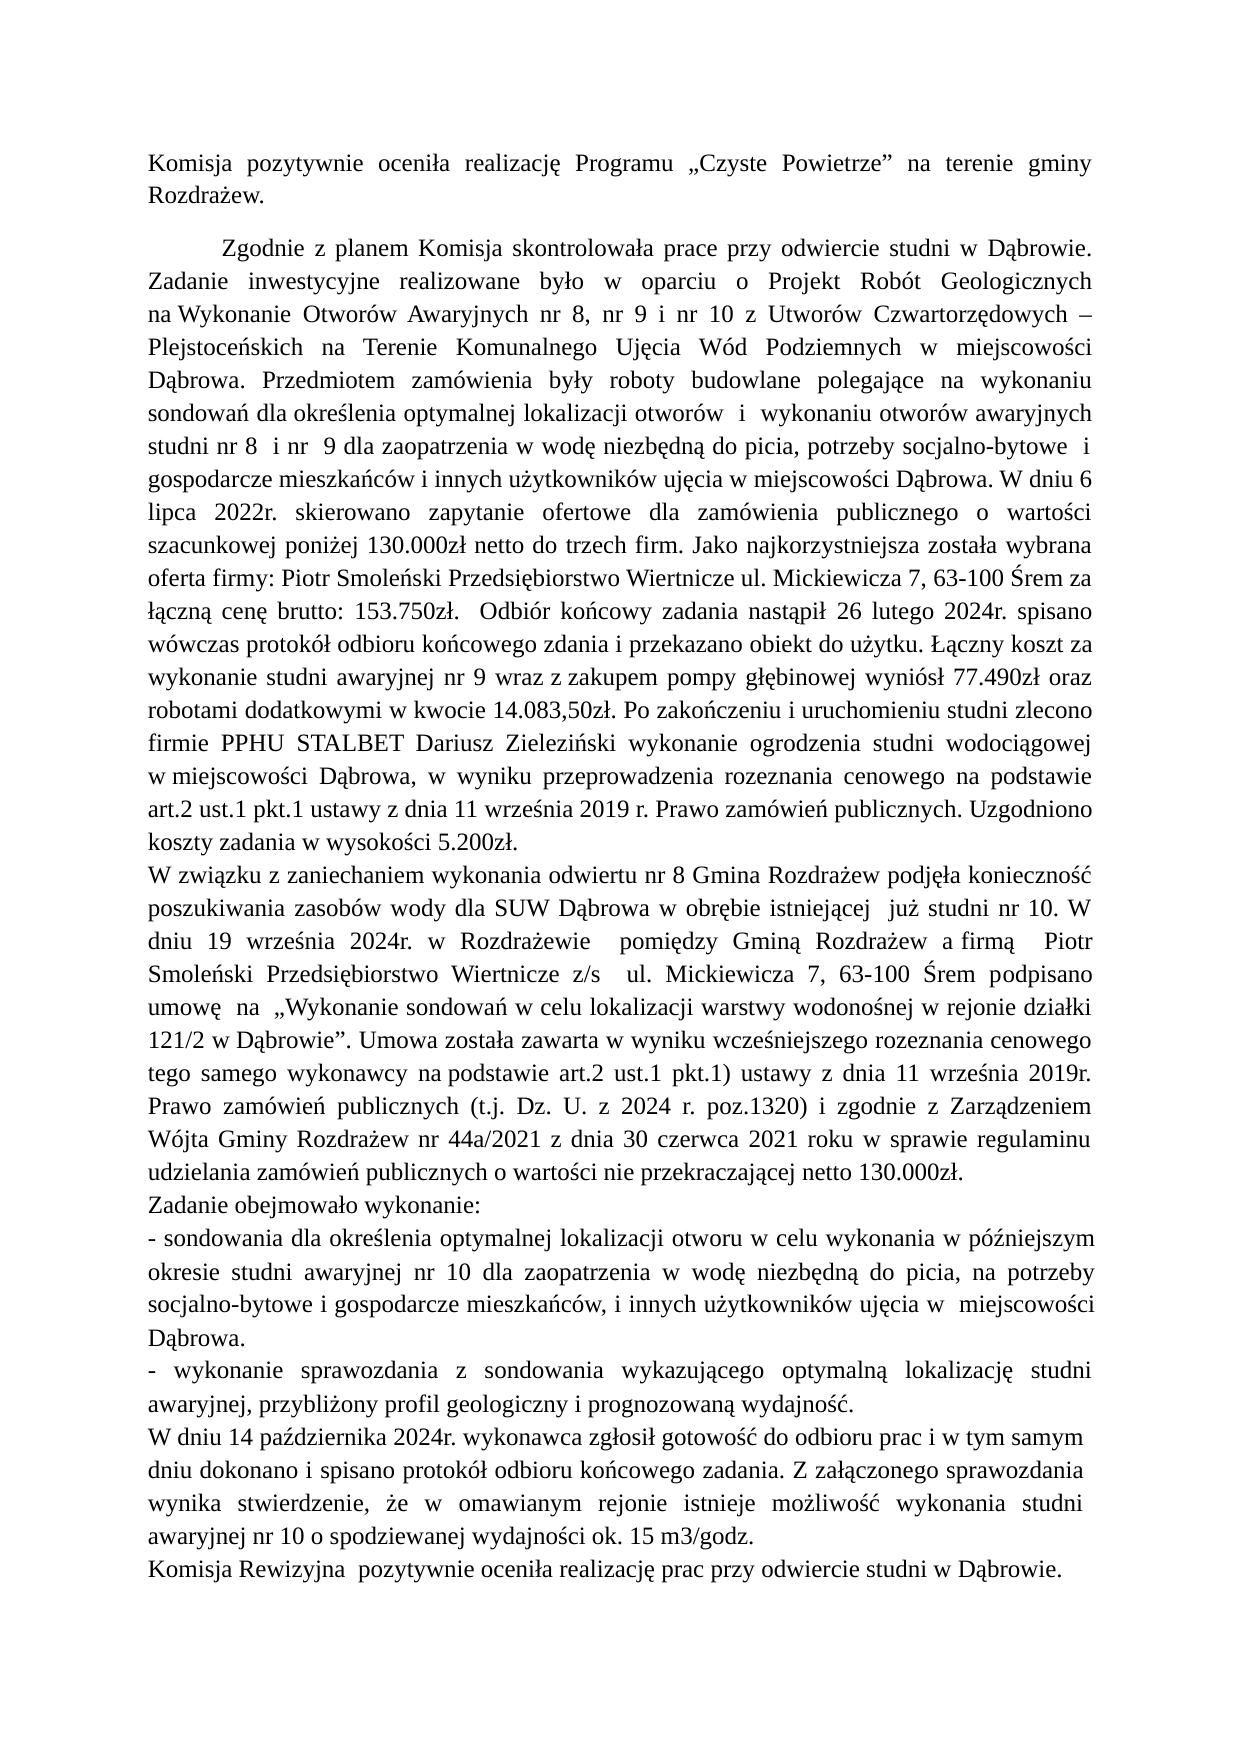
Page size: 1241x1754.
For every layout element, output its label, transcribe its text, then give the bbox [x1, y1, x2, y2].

text W związku z zaniechaniem wykonania odwiertu nr 8 Gmina Rozdrażew podjęła konieczność poszukiwania zasobów wody dla SUW Dąbrowa w obrębie istniejącej już studni nr 10. W dniu 19 września 2024r. w Rozdrażewie pomiędzy Gminą Rozdrażew a firmą Piotr Smoleński Przedsiębiorstwo Wiertnicze z/s ul. Mickiewicza 7, 63-100 Śrem podpisano umowę na „Wykonanie sondowań w celu lokalizacji warstwy wodonośnej w rejonie działki 121/2 w Dąbrowie”. Umowa została zawarta w wyniku wcześniejszego rozeznania cenowego tego samego wykonawcy na podstawie art.2 ust.1 pkt.1) ustawy z dnia 11 września 2019r. Prawo zamówień publicznych (t.j. Dz. U. z 2024 r. poz.1320) i zgodnie z Zarządzeniem Wójta Gminy Rozdrażew nr 44a/2021 z dnia 30 czerwca 2021 roku w sprawie regulaminu udzielania zamówień publicznych o wartości nie przekraczającej netto 130.000zł. [148, 860, 1093, 1186]
subtitle - sondowania dla określenia optymalnej lokalizacji otworu w celu wykonania w późniejszym okresie studni awaryjnej nr 10 dla zaopatrzenia w wodę niezbędną do picia, na potrzeby socjalno-bytowe i gospodarcze mieszkańców, i innych użytkowników ujęcia w miejscowości Dąbrowa. [148, 1223, 1096, 1351]
text W dniu 14 października 2024r. wykonawca zgłosił gotowość do odbioru prac i w tym samym dniu dokonano i spisano protokół odbioru końcowego zadania. Z załączonego sprawozdania wynika stwierdzenie, że w omawianym rejonie istnieje możliwość wykonania studni awaryjnej nr 10 o spodziewanej wydajności ok. 15 m3/godz. [148, 1422, 1084, 1549]
subtitle Zadanie obejmowało wykonanie: [148, 1191, 1093, 1219]
subtitle - wykonanie sprawozdania z sondowania wykazującego optymalną lokalizację studni awaryjnej, przybliżony profil geologiczny i prognozowaną wydajność. [148, 1356, 1093, 1417]
text Komisja Rewizyjna pozytywnie oceniła realizację prac przy odwiercie studni w Dąbrowie. [148, 1554, 1084, 1582]
text Komisja pozytywnie oceniła realizację Programu „Czyste Powietrze” na terenie gminy Rozdrażew. [148, 148, 1093, 209]
text Zgodnie z planem Komisja skontrolowała prace przy odwiercie studni w Dąbrowie. Zadanie inwestycyjne realizowane było w oparciu o Projekt Robót Geologicznych na Wykonanie Otworów Awaryjnych nr 8, nr 9 i nr 10 z Utworów Czwartorzędowych – Plejstoceńskich na Terenie Komunalnego Ujęcia Wód Podziemnych w miejscowości Dąbrowa. Przedmiotem zamówienia były roboty budowlane polegające na wykonaniu sondowań dla określenia optymalnej lokalizacji otworów i wykonaniu otworów awaryjnych studni nr 8 i nr 9 dla zaopatrzenia w wodę niezbędną do picia, potrzeby socjalno-bytowe i gospodarcze mieszkańców i innych użytkowników ujęcia w miejscowości Dąbrowa. W dniu 6 lipca 2022r. skierowano zapytanie ofertowe dla zamówienia publicznego o wartości szacunkowej poniżej 130.000zł netto do trzech firm. Jako najkorzystniejsza została wybrana oferta firmy: Piotr Smoleński Przedsiębiorstwo Wiertnicze ul. Mickiewicza 7, 63-100 Śrem za łączną cenę brutto: 153.750zł. Odbiór końcowy zadania nastąpił 26 lutego 2024r. spisano wówczas protokół odbioru końcowego zdania i przekazano obiekt do użytku. Łączny koszt za wykonanie studni awaryjnej nr 9 wraz z zakupem pompy głębinowej wyniósł 77.490zł oraz robotami dodatkowymi w kwocie 14.083,50zł. Po zakończeniu i uruchomieniu studni zlecono firmie PPHU STALBET Dariusz Zieleziński wykonanie ogrodzenia studni wodociągowej w miejscowości Dąbrowa, w wyniku przeprowadzenia rozeznania cenowego na podstawie art.2 ust.1 pkt.1 ustawy z dnia 11 września 2019 r. Prawo zamówień publicznych. Uzgodniono koszty zadania w wysokości 5.200zł. [148, 233, 1093, 856]
